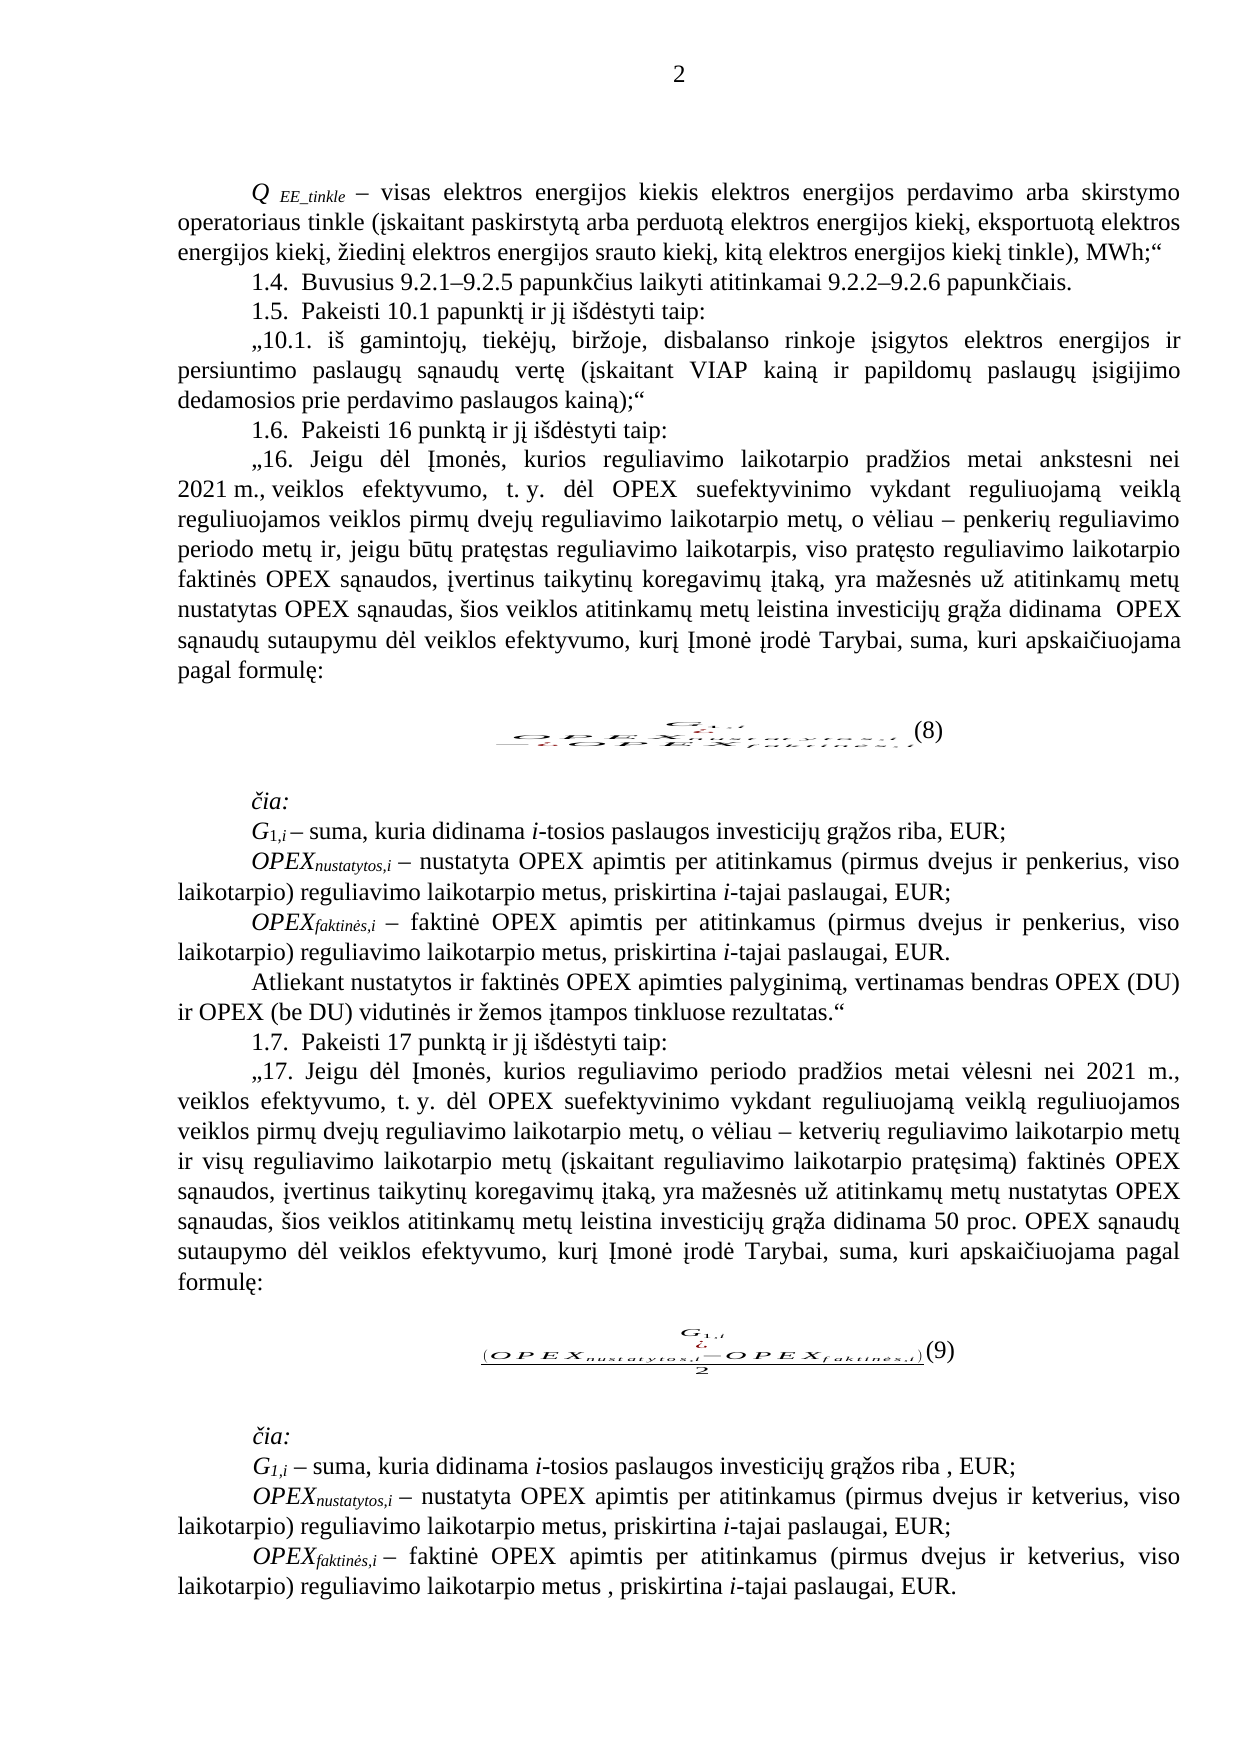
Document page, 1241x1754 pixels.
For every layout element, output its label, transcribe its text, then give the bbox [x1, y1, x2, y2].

text G1,i – suma, kuria didinama i-tosios paslaugos investicijų grąžos riba , EUR; [177, 1451, 1181, 1479]
text (9) [177, 1327, 1181, 1389]
text „16. Jeigu dėl Įmonės, kurios reguliavimo laikotarpio pradžios metai ankstesni nei 2021 m., veiklos efektyvumo, t. y. dėl OPEX suefektyvinimo vykdant reguliuojamą veiklą reguliuojamos veiklos pirmų dvejų reguliavimo laikotarpio metų, o vėliau – penkerių reguliavimo periodo metų ir, jeigu būtų pratęstas reguliavimo laikotarpis, viso pratęsto reguliavimo laikotarpio faktinės OPEX sąnaudos, įvertinus taikytinų koregavimų įtaką, yra mažesnės už atitinkamų metų nustatytas OPEX sąnaudas, šios veiklos atitinkamų metų leistina investicijų grąža didinama OPEX sąnaudų sutaupymu dėl veiklos efektyvumo, kurį Įmonė įrodė Tarybai, suma, kuri apskaičiuojama pagal formulę: [177, 444, 1181, 683]
text 1.7. Pakeisti 17 punktą ir jį išdėstyti taip: [177, 1027, 1181, 1056]
text Q EE_tinkle – visas elektros energijos kiekis elektros energijos perdavimo arba skirstymo operatoriaus tinkle (įskaitant paskirstytą arba perduotą elektros energijos kiekį, eksportuotą elektros energijos kiekį, žiedinį elektros energijos srauto kiekį, kitą elektros energijos kiekį tinkle), MWh;“ [177, 177, 1181, 266]
text 1.6. Pakeisti 16 punktą ir jį išdėstyti taip: [177, 415, 1181, 444]
text OPEXfaktinės,i – faktinė OPEX apimtis per atitinkamus (pirmus dvejus ir penkerius, viso laikotarpio) reguliavimo laikotarpio metus, priskirtina i-tajai paslaugai, EUR. [177, 907, 1181, 966]
text (8) [177, 715, 1181, 755]
text „17. Jeigu dėl Įmonės, kurios reguliavimo periodo pradžios metai vėlesni nei 2021 m., veiklos efektyvumo, t. y. dėl OPEX suefektyvinimo vykdant reguliuojamą veiklą reguliuojamos veiklos pirmų dvejų reguliavimo laikotarpio metų, o vėliau – ketverių reguliavimo laikotarpio metų ir visų reguliavimo laikotarpio metų (įskaitant reguliavimo laikotarpio pratęsimą) faktinės OPEX sąnaudos, įvertinus taikytinų koregavimų įtaką, yra mažesnės už atitinkamų metų nustatytas OPEX sąnaudas, šios veiklos atitinkamų metų leistina investicijų grąža didinama 50 proc. OPEX sąnaudų sutaupymo dėl veiklos efektyvumo, kurį Įmonė įrodė Tarybai, suma, kuri apskaičiuojama pagal formulę: [177, 1056, 1181, 1295]
text G1,i – suma, kuria didinama i-tosios paslaugos investicijų grąžos riba, EUR; [177, 816, 1181, 845]
text OPEXnustatytos,i – nustatyta OPEX apimtis per atitinkamus (pirmus dvejus ir ketverius, viso laikotarpio) reguliavimo laikotarpio metus, priskirtina i-tajai paslaugai, EUR; [177, 1481, 1181, 1540]
text Atliekant nustatytos ir faktinės OPEX apimties palyginimą, vertinamas bendras OPEX (DU) ir OPEX (be DU) vidutinės ir žemos įtampos tinkluose rezultatas.“ [177, 967, 1181, 1026]
text 1.4. Buvusius 9.2.1–9.2.5 papunkčius laikyti atitinkamai 9.2.2–9.2.6 papunkčiais. [177, 267, 1181, 296]
text „10.1. iš gamintojų, tiekėjų, biržoje, disbalanso rinkoje įsigytos elektros energijos ir persiuntimo paslaugų sąnaudų vertę (įskaitant VIAP kainą ir papildomų paslaugų įsigijimo dedamosios prie perdavimo paslaugos kainą);“ [177, 325, 1181, 414]
text čia: [177, 786, 1181, 815]
text OPEXfaktinės,i – faktinė OPEX apimtis per atitinkamus (pirmus dvejus ir ketverius, viso laikotarpio) reguliavimo laikotarpio metus , priskirtina i-tajai paslaugai, EUR. [177, 1541, 1181, 1600]
text OPEXnustatytos,i – nustatyta OPEX apimtis per atitinkamus (pirmus dvejus ir penkerius, viso laikotarpio) reguliavimo laikotarpio metus, priskirtina i-tajai paslaugai, EUR; [177, 846, 1181, 905]
text čia: [177, 1421, 1181, 1449]
text 1.5. Pakeisti 10.1 papunktį ir jį išdėstyti taip: [177, 296, 1181, 325]
